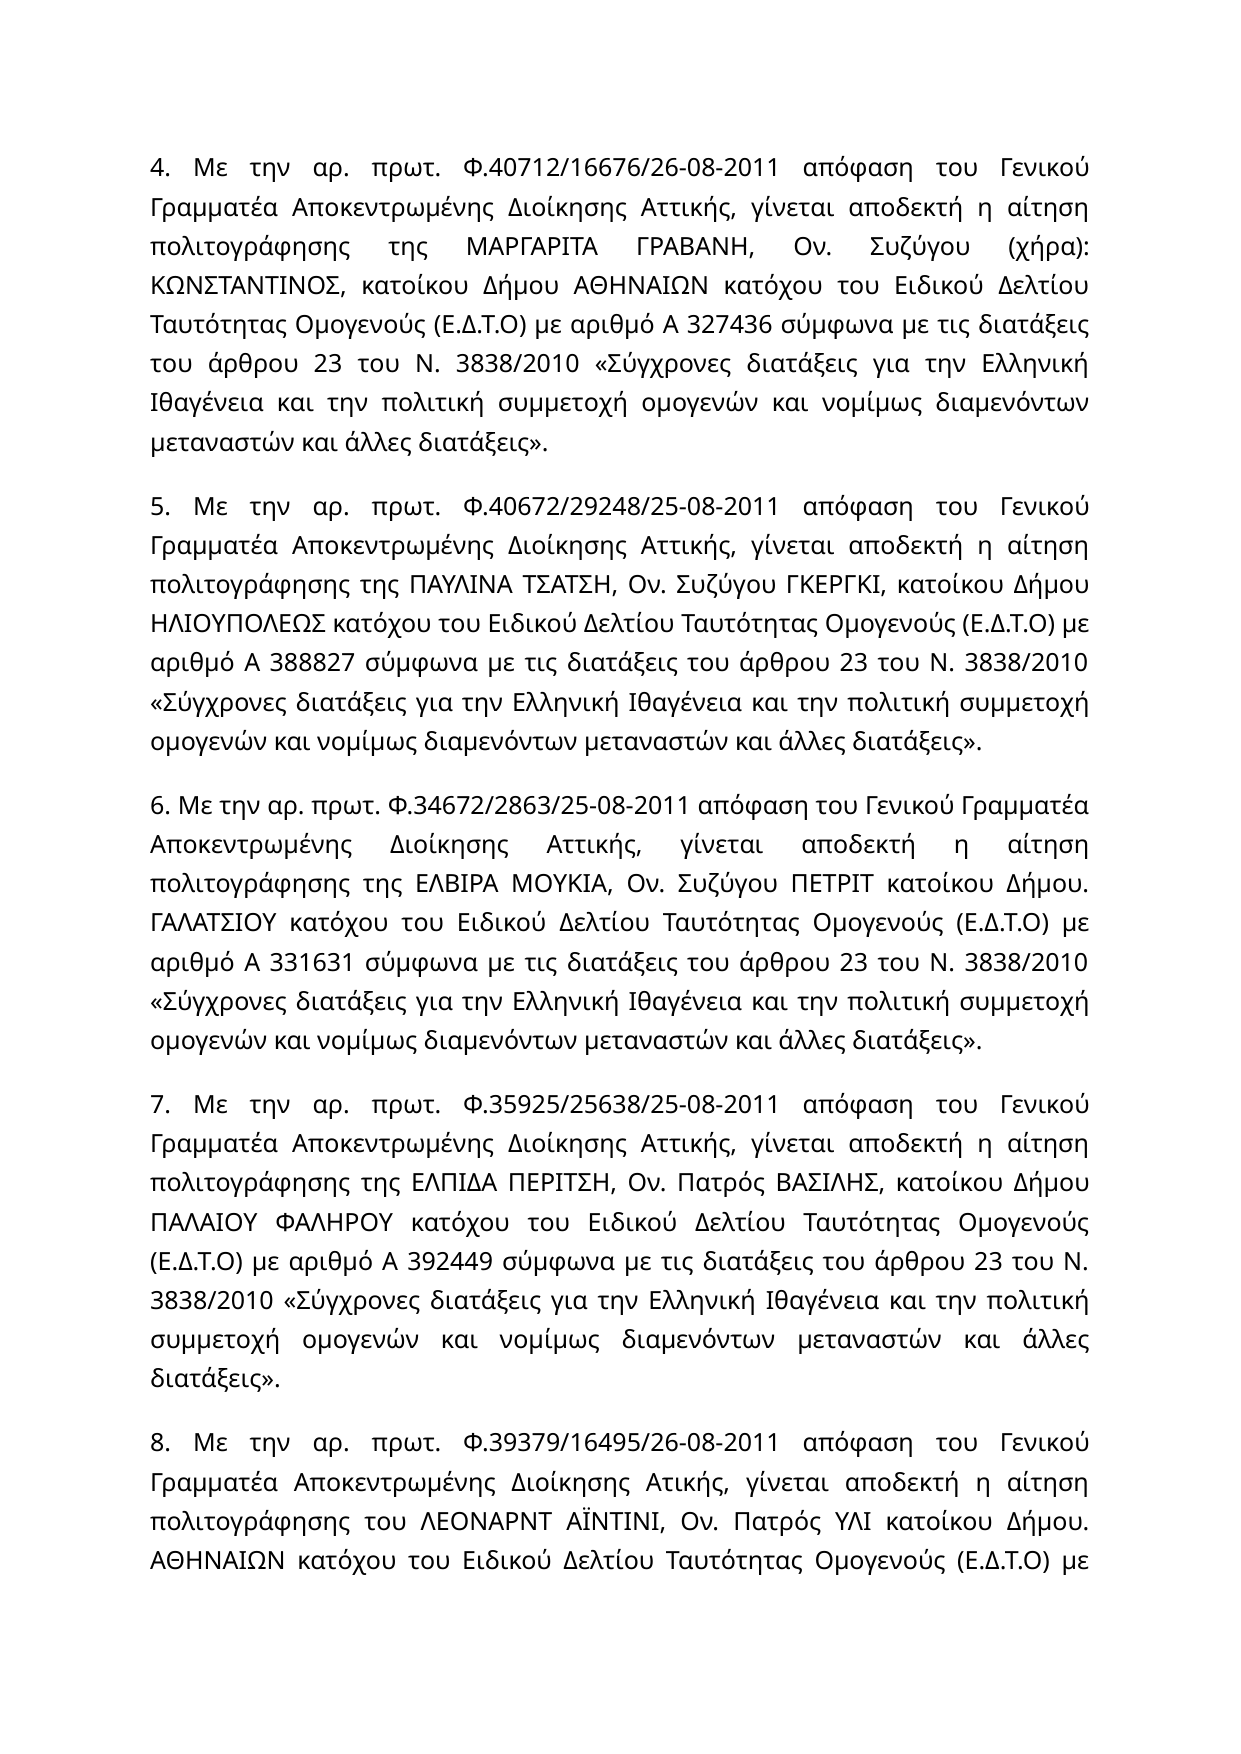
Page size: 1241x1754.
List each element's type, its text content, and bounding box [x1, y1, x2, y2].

text 7. Με την αρ. πρωτ. Φ.35925/25638/25-08-2011 απόφαση του Γενικού Γραμματέα Αποκεντρωμένης Διοίκησης Αττικής, γίνεται αποδεκτή η αίτηση πολιτογράφησης της ΕΛΠΙΔΑ ΠΕΡΙΤΣΗ, Ον. Πατρός ΒΑΣΙΛΗΣ, κατοίκου Δήμου ΠΑΛΑΙΟΥ ΦΑΛΗΡΟΥ κατόχου του Ειδικού Δελτίου Ταυτότητας Ομογενούς (Ε.Δ.Τ.Ο) με αριθμό Α 392449 σύμφωνα με τις διατάξεις του άρθρου 23 του Ν. 3838/2010 «Σύγχρονες διατάξεις για την Ελληνική Ιθαγένεια και την πολιτική συμμετοχή ομογενών και νομίμως διαμενόντων μεταναστών και άλλες διατάξεις». [150, 1087, 1090, 1395]
text 6. Με την αρ. πρωτ. Φ.34672/2863/25-08-2011 απόφαση του Γενικού Γραμματέα Αποκεντρωμένης Διοίκησης Αττικής, γίνεται αποδεκτή η αίτηση πολιτογράφησης της ΕΛΒΙΡΑ ΜΟΥΚΙΑ, Ον. Συζύγου ΠΕΤΡΙΤ κατοίκου Δήμου. ΓΑΛΑΤΣΙΟΥ κατόχου του Ειδικού Δελτίου Ταυτότητας Ομογενούς (Ε.Δ.Τ.Ο) με αριθμό Α 331631 σύμφωνα με τις διατάξεις του άρθρου 23 του Ν. 3838/2010 «Σύγχρονες διατάξεις για την Ελληνική Ιθαγένεια και την πολιτική συμμετοχή ομογενών και νομίμως διαμενόντων μεταναστών και άλλες διατάξεις». [150, 787, 1090, 1057]
text 5. Με την αρ. πρωτ. Φ.40672/29248/25-08-2011 απόφαση του Γενικού Γραμματέα Αποκεντρωμένης Διοίκησης Αττικής, γίνεται αποδεκτή η αίτηση πολιτογράφησης της ΠΑΥΛΙΝΑ ΤΣΑΤΣΗ, Ον. Συζύγου ΓΚΕΡΓΚΙ, κατοίκου Δήμου ΗΛΙΟΥΠΟΛΕΩΣ κατόχου του Ειδικού Δελτίου Ταυτότητας Ομογενούς (Ε.Δ.Τ.Ο) με αριθμό Α 388827 σύμφωνα με τις διατάξεις του άρθρου 23 του Ν. 3838/2010 «Σύγχρονες διατάξεις για την Ελληνική Ιθαγένεια και την πολιτική συμμετοχή ομογενών και νομίμως διαμενόντων μεταναστών και άλλες διατάξεις». [150, 488, 1090, 757]
text 8. Με την αρ. πρωτ. Φ.39379/16495/26-08-2011 απόφαση του Γενικού Γραμματέα Αποκεντρωμένης Διοίκησης Ατικής, γίνεται αποδεκτή η αίτηση πολιτογράφησης του ΛΕΟΝΑΡΝΤ ΑΪΝΤΙΝΙ, Ον. Πατρός ΥΛΙ κατοίκου Δήμου. ΑΘΗΝΑΙΩΝ κατόχου του Ειδικού Δελτίου Ταυτότητας Ομογενούς (Ε.Δ.Τ.Ο) με [150, 1425, 1090, 1577]
text 4. Με την αρ. πρωτ. Φ.40712/16676/26-08-2011 απόφαση του Γενικού Γραμματέα Αποκεντρωμένης Διοίκησης Αττικής, γίνεται αποδεκτή η αίτηση πολιτογράφησης της ΜΑΡΓΑΡΙΤΑ ΓΡΑΒΑΝΗ, Ον. Συζύγου (χήρα): ΚΩΝΣΤΑΝΤΙΝΟΣ, κατοίκου Δήμου ΑΘΗΝΑΙΩΝ κατόχου του Ειδικού Δελτίου Ταυτότητας Ομογενούς (Ε.Δ.Τ.Ο) με αριθμό Α 327436 σύμφωνα με τις διατάξεις του άρθρου 23 του Ν. 3838/2010 «Σύγχρονες διατάξεις για την Ελληνική Ιθαγένεια και την πολιτική συμμετοχή ομογενών και νομίμως διαμενόντων μεταναστών και άλλες διατάξεις». [150, 150, 1090, 458]
